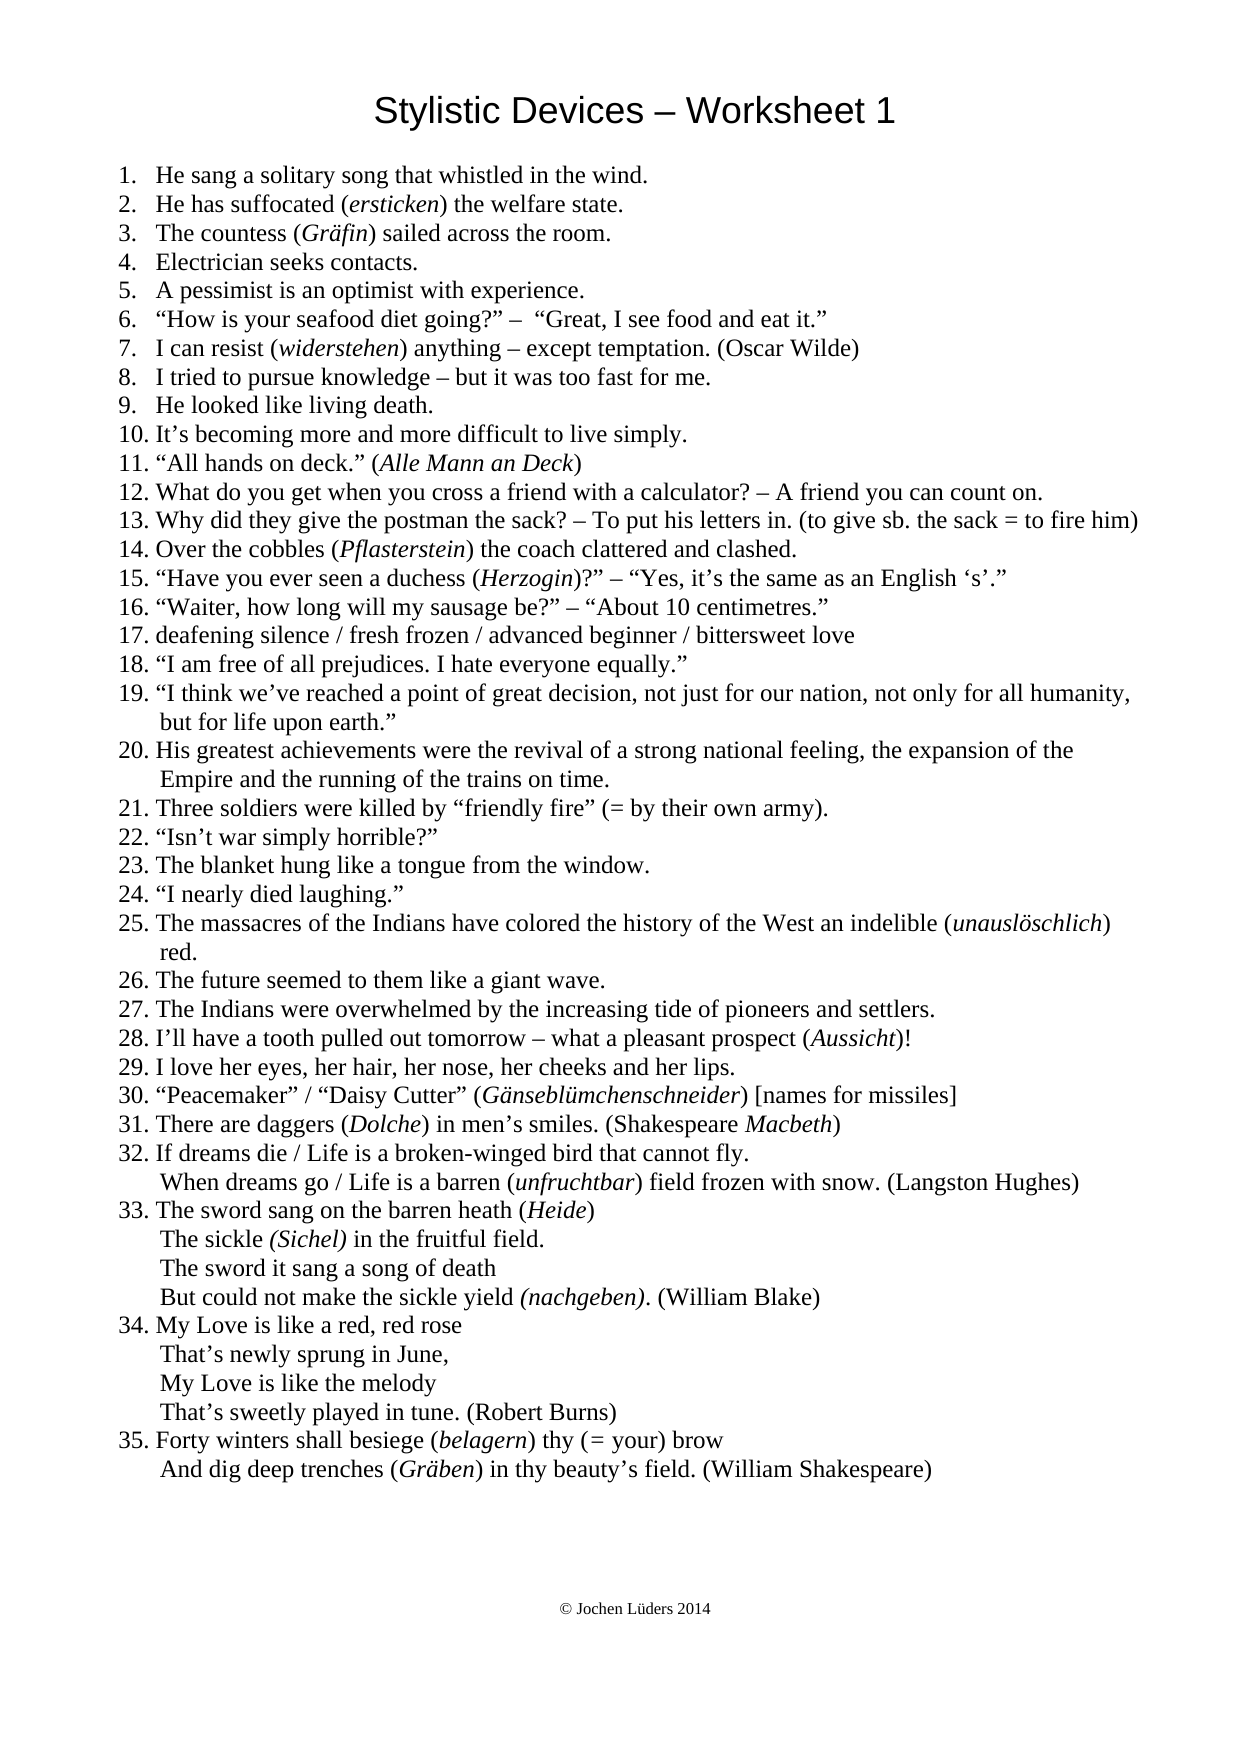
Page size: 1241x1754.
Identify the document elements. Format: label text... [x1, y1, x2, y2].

list simile, alliteration, oxymoron He looked like living death. [118, 391, 1152, 419]
list pun on 'contact’ (electrical vs. social) Electrician seeks contacts. [118, 247, 1152, 276]
list metaphor There are daggers (Dolche) in men’s smiles. (Shakespeare Macbeth) [118, 1109, 1152, 1138]
list pun: Dutch ‘s’, homophones “Have you ever seen a duchess (Herzogin)?” – “Yes, it’s the same as an English ‘s’.” [118, 563, 1152, 592]
list paradox A pessimist is an optimist with experience. [118, 276, 1152, 304]
title Stylistic Devices – Worksheet 1 [118, 89, 1152, 132]
list euphemism, oxymoron, alliteration Three soldiers were killed by “friendly fire” (= by their own army). [118, 793, 1152, 822]
list synecdoche: hands stands for men “All hands on deck.” (Alle Mann an Deck) [118, 448, 1152, 477]
list anticlimax His greatest achievements were the revival of a strong national feeling, the expansion of the Empire and the running of the trains on time. [118, 736, 1152, 793]
list irony I’ll have a tooth pulled out tomorrow – what a pleasant prospect (Aussicht)! [118, 1023, 1152, 1052]
list metaphor The Indians were overwhelmed by the increasing tide of pioneers and settlers. [118, 994, 1152, 1023]
list paradox I can resist (widerstehen) anything – except temptation. (Oscar Wilde) [118, 333, 1152, 362]
list paradox It’s becoming more and more difficult to live simply. [118, 419, 1152, 448]
list enumeration I love her eyes, her hair, her nose, her cheeks and her lips. [118, 1052, 1152, 1081]
list pun “Waiter, how long will my sausage be?” – “About 10 centimetres.” [118, 592, 1152, 621]
list metaphor: woman compared with sailing ship The countess (Gräfin) sailed across the room. [118, 218, 1152, 247]
list pun on 'pursue': p. knowledge (Wissen erwerben) vs. follow (verfolgen) / personification of “knowledge” I tried to pursue knowledge – but it was too fast for me. [118, 362, 1152, 391]
list pun “How is your seafood diet going?” – “Great, I see food and eat it.” [118, 304, 1152, 333]
list simile The future seemed to them like a giant wave. [118, 966, 1152, 994]
list synecdoche: “forty winters” = forty years (= age) “brow” = face / personification: age compared to an army / metaphor: army destroys town = age destroys face=beauty / trenches = wrinkles, face compared to a field Forty winters shall besiege (belagern) thy (= your) brow [118, 1426, 1152, 1454]
list paradox / oxymoron deafening silence / fresh frozen / advanced beginner / bittersweet love [118, 621, 1152, 649]
list onomatopoeia (alliteration) Over the cobbles (Pflasterstein) the coach clattered and clashed. [118, 534, 1152, 563]
list rhetorical question “Isn’t war simply horrible?” [118, 822, 1152, 851]
list symbols: “sickle” stands for life, “sword” for death / eye-rhyme: heath – death / alliteration: fruitful field, sword-sang-song / rhyme: field – yield The sword sang on the barren heath (Heide) The sickle (Sichel) in the fruitful field. The sword it sang a song of death But could not make the sickle yield (nachgeben). (William Blake) [118, 1196, 1152, 1311]
list rhyme, metaphors, personification “dreams die”, parallelism If dreams die / Life is a broken-winged bird that cannot fly. When dreams go / Life is a barren (unfruchtbar) field frozen with snow. (Langston Hughes) [118, 1138, 1152, 1196]
list alliteration He sang a solitary song that whistled in the wind. [118, 161, 1152, 189]
list anaphora: My Love, that's / alliteration (+ repetition): red, red rose / simile: is like / rhyme: June – tune / iambic metre My Love is like a red, red rose That’s newly sprung in June, My Love is like the melody That’s sweetly played in tune. (Robert Burns) [118, 1311, 1152, 1426]
list climax “I think we’ve reached a point of great decision, not just for our nation, not only for all humanity, but for life upon earth.” [118, 678, 1152, 736]
list sarcasm “I am free of all prejudices. I hate everyone equally.” [118, 649, 1152, 678]
list pun What do you get when you cross a friend with a calculator? – A friend you can count on. [118, 477, 1152, 506]
list personfication of “welfare state” He has suffocated (ersticken) the welfare state. [118, 189, 1152, 218]
list metaphor: a historian writes with blood The massacres of the Indians have colored the history of the West an indelible (unauslöschlich) red. [118, 908, 1152, 966]
list simile (“like”), metaphor: house as a face, windows compared to mouths etc. The blanket hung like a tongue from the window. [118, 851, 1152, 879]
list euphemism “Peacemaker” / “Daisy Cutter” (Gänseblümchenschneider) [names for missiles] [118, 1081, 1152, 1109]
list pun Why did they give the postman the sack? – To put his letters in. (to give sb. the sack = to fire him) [118, 506, 1152, 534]
text And dig deep trenches (Gräben) in thy beauty’s field. (William Shakespeare) [118, 1454, 1152, 1483]
list hyperbole “I nearly died laughing.” [118, 879, 1152, 908]
